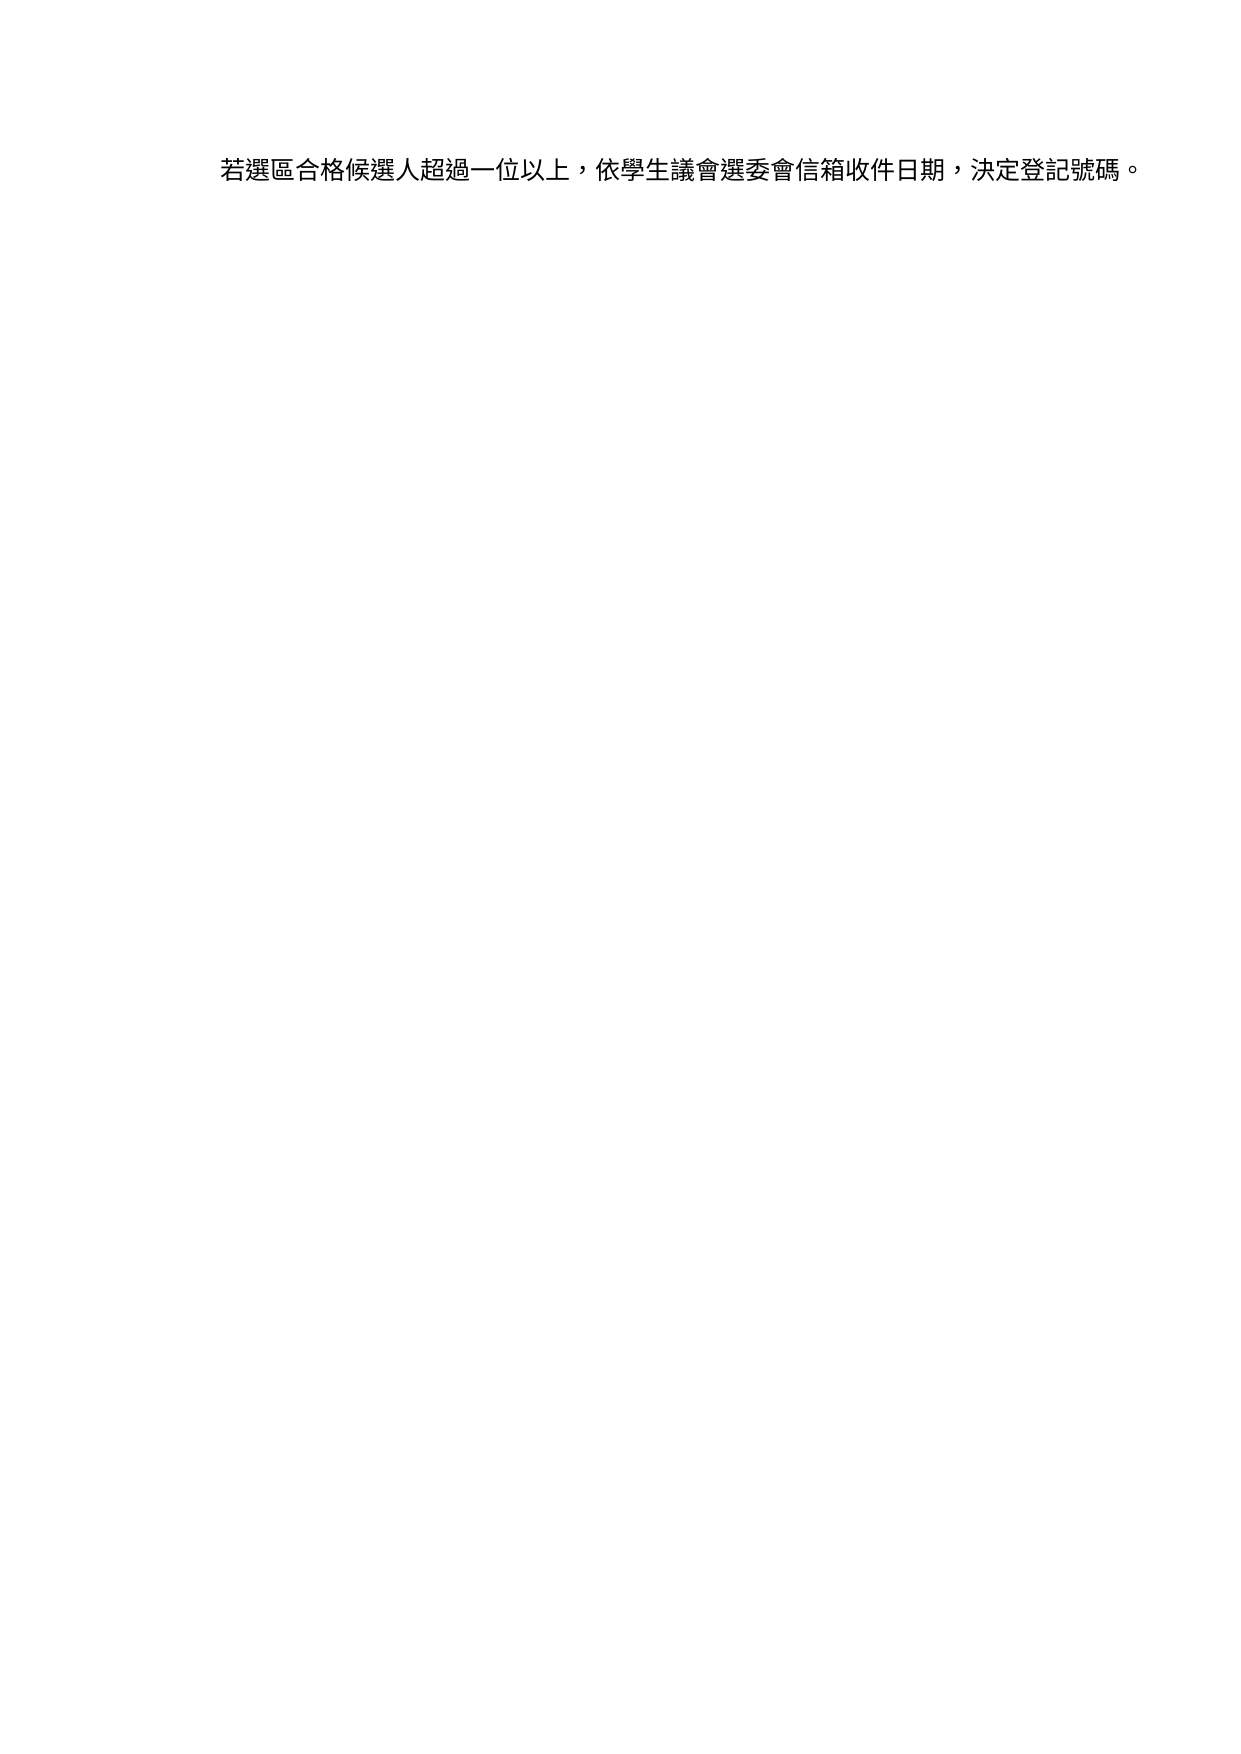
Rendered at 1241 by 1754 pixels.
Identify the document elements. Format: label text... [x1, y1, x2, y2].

text 若選區合格候選人超過一位以上，依學生議會選委會信箱收件日期，決定登記號碼。 [220, 127, 1122, 189]
